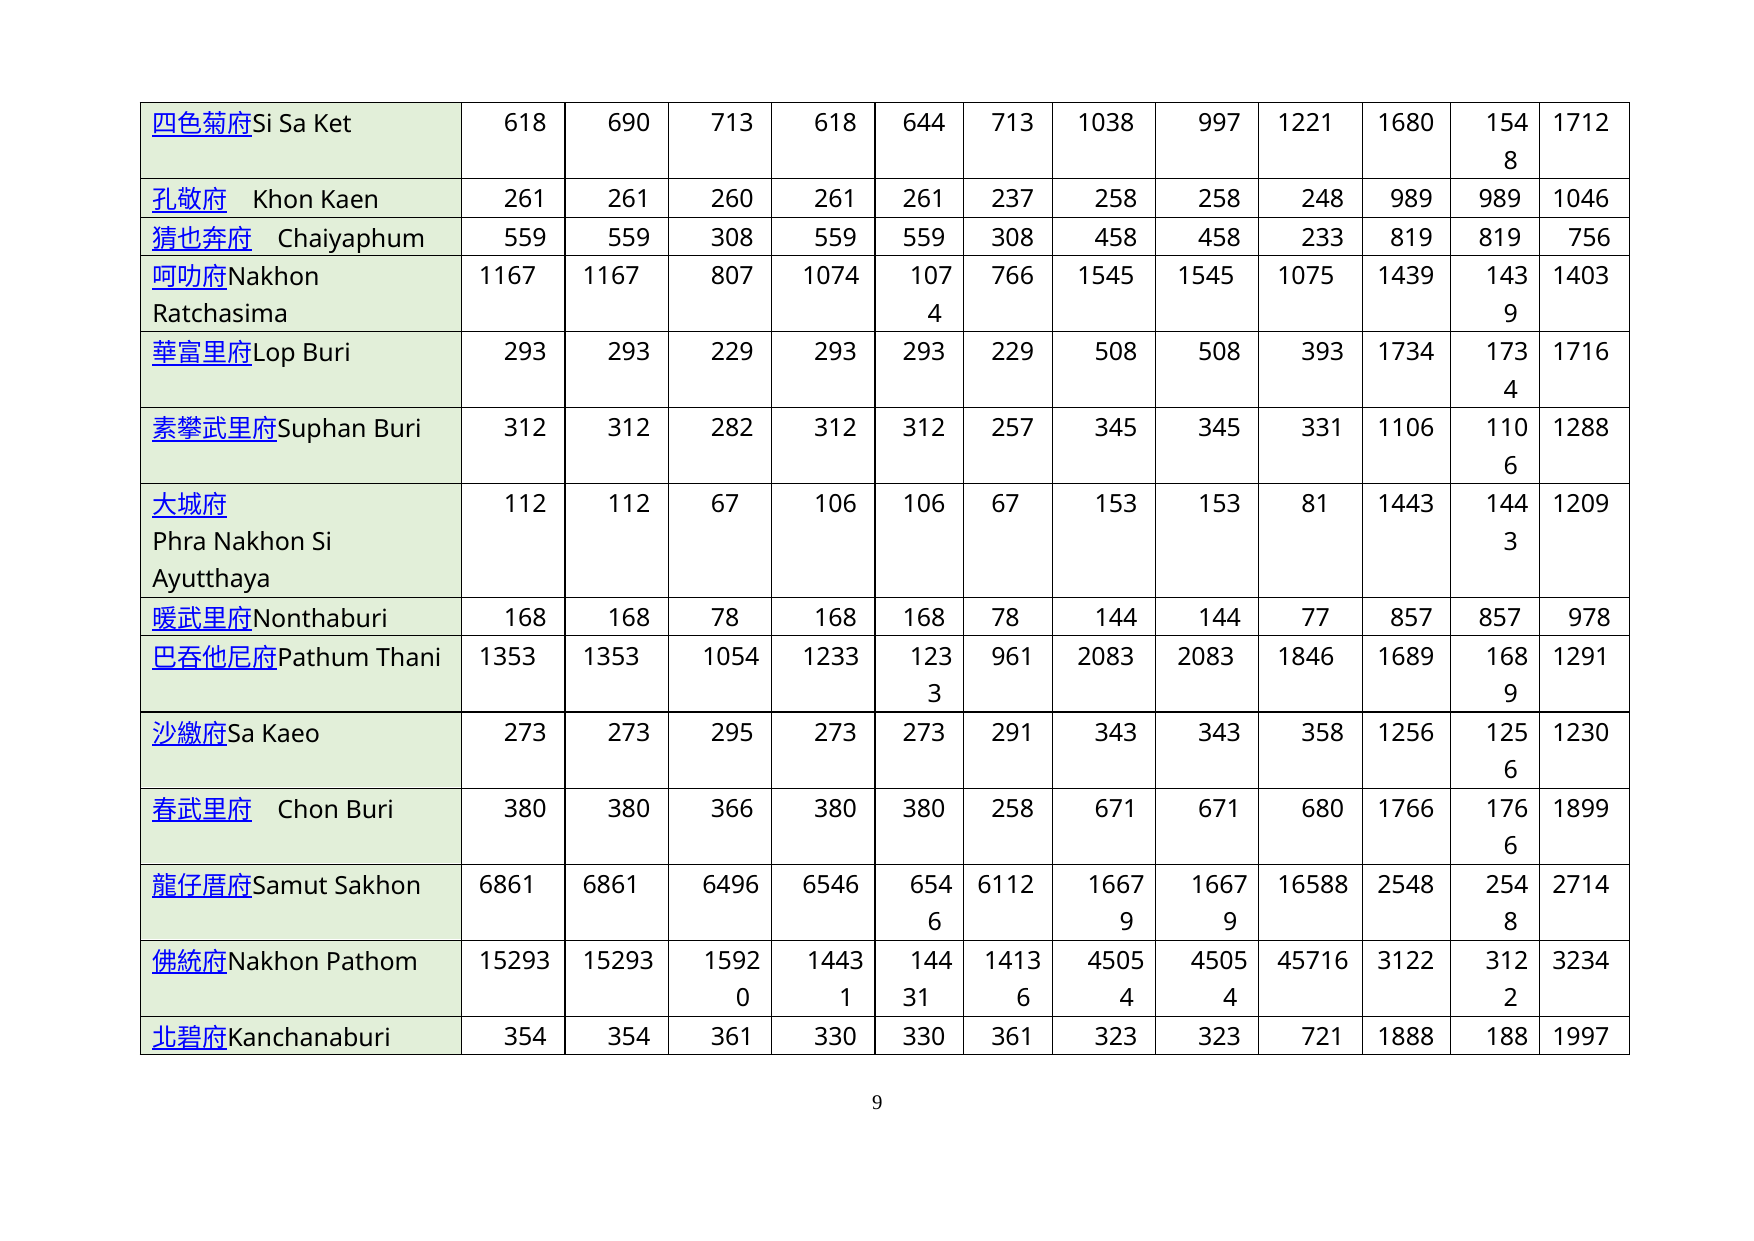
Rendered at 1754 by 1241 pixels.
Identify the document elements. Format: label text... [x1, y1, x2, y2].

table_cell 354 [462, 1017, 564, 1054]
table_cell 龍仔厝府Samut Sakhon [141, 865, 461, 939]
table_cell 258 [1156, 179, 1258, 217]
table_cell 989 [1451, 179, 1539, 217]
table_cell 1106 [1363, 408, 1450, 483]
table_cell 沙繳府Sa Kaeo [141, 713, 461, 787]
table_cell 756 [1540, 218, 1629, 255]
table_cell 67 [964, 484, 1052, 597]
table_cell 961 [964, 636, 1052, 711]
table_cell 343 [1053, 713, 1155, 787]
table_cell 1353 [462, 636, 564, 711]
table_cell 618 [772, 103, 874, 178]
table_cell 1545 [1053, 256, 1155, 331]
table_cell 14136 [964, 941, 1052, 1016]
table_cell 690 [566, 103, 668, 178]
table_cell 273 [876, 713, 963, 787]
table_cell 6546 [876, 865, 963, 939]
table_cell 45054 [1156, 941, 1258, 1016]
table_cell 807 [669, 256, 771, 331]
table_cell 644 [876, 103, 963, 178]
table_cell 1403 [1540, 256, 1629, 331]
table_cell 237 [964, 179, 1052, 217]
table_cell 華富里府Lop Buri [141, 332, 461, 407]
table_cell 1439 [1451, 256, 1539, 331]
table_cell 458 [1053, 218, 1155, 255]
table_cell 2083 [1156, 636, 1258, 711]
table_cell 1233 [876, 636, 963, 711]
table_cell 1046 [1540, 179, 1629, 217]
table_cell 1038 [1053, 103, 1155, 178]
table_cell 293 [462, 332, 564, 407]
table_cell 1209 [1540, 484, 1629, 597]
table_cell 282 [669, 408, 771, 483]
table_cell 1291 [1540, 636, 1629, 711]
table_cell 素攀武里府Suphan Buri [141, 408, 461, 483]
table_cell 45716 [1259, 941, 1362, 1016]
table_cell 1167 [566, 256, 668, 331]
table_cell 261 [566, 179, 668, 217]
table_cell 1888 [1363, 1017, 1450, 1054]
table_cell 380 [462, 789, 564, 863]
table_cell 857 [1363, 598, 1450, 635]
table_cell 273 [462, 713, 564, 787]
table_cell 273 [566, 713, 668, 787]
table_cell 1106 [1451, 408, 1539, 483]
table_cell 1734 [1363, 332, 1450, 407]
table_cell 1734 [1451, 332, 1539, 407]
table_cell 15293 [462, 941, 564, 1016]
table_cell 331 [1259, 408, 1362, 483]
table_cell 312 [462, 408, 564, 483]
table_cell 295 [669, 713, 771, 787]
table_cell 229 [669, 332, 771, 407]
table_cell 1288 [1540, 408, 1629, 483]
table_cell 1233 [772, 636, 874, 711]
table_cell 721 [1259, 1017, 1362, 1054]
table_cell 261 [462, 179, 564, 217]
table_cell 144 [1156, 598, 1258, 635]
table_cell 佛統府Nakhon Pathom [141, 941, 461, 1016]
table_cell 559 [772, 218, 874, 255]
table_cell 229 [964, 332, 1052, 407]
table_cell 15293 [566, 941, 668, 1016]
table_cell 1074 [772, 256, 874, 331]
table_cell 1689 [1363, 636, 1450, 711]
table_cell 361 [669, 1017, 771, 1054]
table_cell 680 [1259, 789, 1362, 863]
table_cell 孔敬府 Khon Kaen [141, 179, 461, 217]
table_cell 1545 [1156, 256, 1258, 331]
table_cell 1439 [1363, 256, 1450, 331]
table_cell 618 [462, 103, 564, 178]
table_cell 1167 [462, 256, 564, 331]
table_cell 14431 [876, 941, 963, 1016]
table_cell 45054 [1053, 941, 1155, 1016]
table_cell 144 [1053, 598, 1155, 635]
table_cell 67 [669, 484, 771, 597]
table_cell 1689 [1451, 636, 1539, 711]
table_cell 380 [772, 789, 874, 863]
table_cell 106 [876, 484, 963, 597]
table_cell 559 [566, 218, 668, 255]
table_cell 77 [1259, 598, 1362, 635]
table_cell 1443 [1363, 484, 1450, 597]
table_cell 1766 [1363, 789, 1450, 863]
table_cell 1712 [1540, 103, 1629, 178]
table_cell 1443 [1451, 484, 1539, 597]
table_cell 258 [1053, 179, 1155, 217]
table_cell 508 [1156, 332, 1258, 407]
table_cell 188 [1451, 1017, 1539, 1054]
table_cell 1548 [1451, 103, 1539, 178]
table_cell 312 [566, 408, 668, 483]
table_cell 春武里府 Chon Buri [141, 789, 461, 863]
table_cell 857 [1451, 598, 1539, 635]
table_cell 153 [1053, 484, 1155, 597]
table_cell 168 [566, 598, 668, 635]
table_cell 819 [1451, 218, 1539, 255]
table_cell 14431 [772, 941, 874, 1016]
table_cell 2548 [1451, 865, 1539, 939]
table_cell 6861 [566, 865, 668, 939]
table_cell 1256 [1451, 713, 1539, 787]
table_cell 112 [566, 484, 668, 597]
table_cell 168 [772, 598, 874, 635]
table_cell 273 [772, 713, 874, 787]
table_cell 1075 [1259, 256, 1362, 331]
table_cell 北碧府Kanchanaburi [141, 1017, 461, 1054]
table_cell 260 [669, 179, 771, 217]
table_cell 2548 [1363, 865, 1450, 939]
table_cell 380 [566, 789, 668, 863]
table_cell 366 [669, 789, 771, 863]
table_cell 308 [964, 218, 1052, 255]
table_cell 559 [462, 218, 564, 255]
table_cell 508 [1053, 332, 1155, 407]
table_cell 2714 [1540, 865, 1629, 939]
table_cell 1716 [1540, 332, 1629, 407]
table_cell 1997 [1540, 1017, 1629, 1054]
table_cell 323 [1053, 1017, 1155, 1054]
table_cell 354 [566, 1017, 668, 1054]
table_cell 361 [964, 1017, 1052, 1054]
table_cell 168 [876, 598, 963, 635]
table_cell 1680 [1363, 103, 1450, 178]
table_cell 168 [462, 598, 564, 635]
table_cell 15920 [669, 941, 771, 1016]
table_cell 261 [772, 179, 874, 217]
table_cell 暖武里府Nonthaburi [141, 598, 461, 635]
table_cell 1766 [1451, 789, 1539, 863]
table_cell 78 [964, 598, 1052, 635]
table_cell 713 [669, 103, 771, 178]
table_cell 330 [876, 1017, 963, 1054]
table_cell 1899 [1540, 789, 1629, 863]
table_cell 671 [1156, 789, 1258, 863]
table_cell 1230 [1540, 713, 1629, 787]
table_cell 248 [1259, 179, 1362, 217]
table_cell 343 [1156, 713, 1258, 787]
table_cell 258 [964, 789, 1052, 863]
table_cell 766 [964, 256, 1052, 331]
table_cell 261 [876, 179, 963, 217]
table_cell 671 [1053, 789, 1155, 863]
table_cell 1353 [566, 636, 668, 711]
table_cell 1846 [1259, 636, 1362, 711]
table_cell 978 [1540, 598, 1629, 635]
table_cell 16588 [1259, 865, 1362, 939]
table_cell 81 [1259, 484, 1362, 597]
table_cell 1256 [1363, 713, 1450, 787]
table_cell 四色菊府Si Sa Ket [141, 103, 461, 178]
table_cell 6546 [772, 865, 874, 939]
table_cell 293 [876, 332, 963, 407]
table_cell 257 [964, 408, 1052, 483]
table_cell 380 [876, 789, 963, 863]
table_cell 6112 [964, 865, 1052, 939]
table_cell 458 [1156, 218, 1258, 255]
table_cell 巴吞他尼府Pathum Thani [141, 636, 461, 711]
table_cell 345 [1053, 408, 1155, 483]
table_cell 393 [1259, 332, 1362, 407]
table_cell 819 [1363, 218, 1450, 255]
table_cell 呵叻府Nakhon Ratchasima [141, 256, 461, 331]
table_cell 1054 [669, 636, 771, 711]
table_cell 16679 [1053, 865, 1155, 939]
table_cell 358 [1259, 713, 1362, 787]
table_cell 323 [1156, 1017, 1258, 1054]
table_cell 293 [566, 332, 668, 407]
table_cell 6496 [669, 865, 771, 939]
table_cell 989 [1363, 179, 1450, 217]
table_cell 713 [964, 103, 1052, 178]
table_cell 330 [772, 1017, 874, 1054]
table_cell 78 [669, 598, 771, 635]
table_cell 3234 [1540, 941, 1629, 1016]
table_cell 大城府 Phra Nakhon Si Ayutthaya [141, 484, 461, 597]
table_cell 312 [876, 408, 963, 483]
table_cell 16679 [1156, 865, 1258, 939]
table_cell 1221 [1259, 103, 1362, 178]
table_cell 345 [1156, 408, 1258, 483]
table_cell 997 [1156, 103, 1258, 178]
table_cell 308 [669, 218, 771, 255]
table_cell 6861 [462, 865, 564, 939]
table_cell 2083 [1053, 636, 1155, 711]
table_cell 312 [772, 408, 874, 483]
table_cell 233 [1259, 218, 1362, 255]
table_cell 1074 [876, 256, 963, 331]
table_cell 559 [876, 218, 963, 255]
table_cell 112 [462, 484, 564, 597]
table_cell 猜也奔府 Chaiyaphum [141, 218, 461, 255]
table_cell 3122 [1363, 941, 1450, 1016]
table_cell 106 [772, 484, 874, 597]
table_cell 293 [772, 332, 874, 407]
table_cell 291 [964, 713, 1052, 787]
table_cell 153 [1156, 484, 1258, 597]
table_cell 3122 [1451, 941, 1539, 1016]
